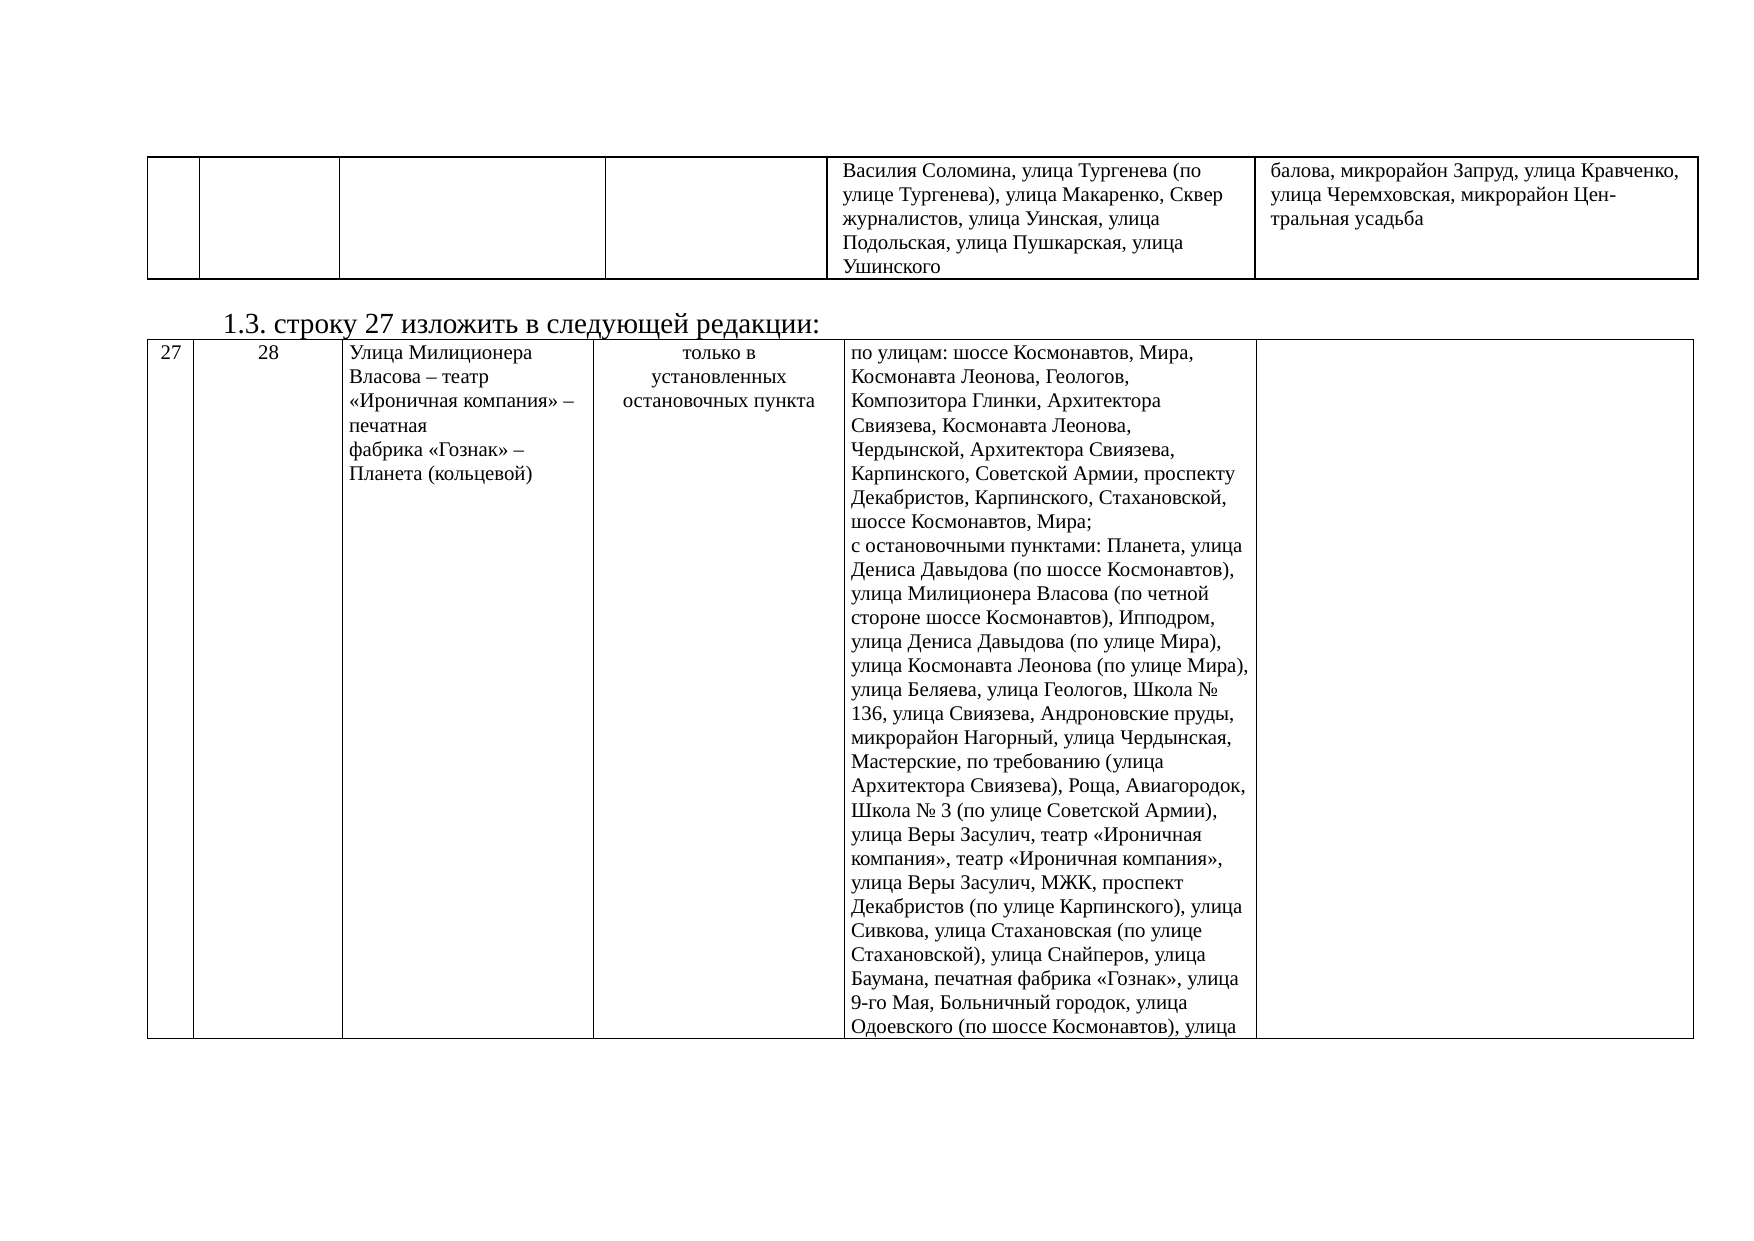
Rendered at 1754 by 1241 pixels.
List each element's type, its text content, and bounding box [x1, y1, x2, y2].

title 1.3. строку 27 изложить в следующей редакции: [148, 306, 1695, 339]
table_header Василия Соломина, улица Тургенева (по улице Тургенева), улица Макаренко, Сквер журналистов, улица Уинская, улица Подольская, улица Пушкарская, улица Ушинского [828, 158, 1254, 278]
table_header только в установлен­ных остановочных пункта [594, 340, 844, 1038]
table_header балова, микрорайон Запруд, улица Кравчен­ко, улица Черемховская, микрорайон Цен­тральная усадьба [1256, 158, 1697, 278]
table_header [340, 158, 605, 278]
table_header [1257, 340, 1693, 1038]
table_header [200, 158, 339, 278]
table_header 28 [194, 340, 342, 1038]
table_header по улицам: шоссе Космонавтов, Мира, Космонавта Леонова, Геологов, Композитора Глинки, Архитектора Свиязева, Космонавта Леонова, Чердынской, Архитектора Свиязева, Карпинского, Советской Армии, проспекту Декабристов, Карпинского, Стахановской, шоссе Космонавтов, Мира; с остановочными пунктами: Планета, улица Дениса Давыдова (по шоссе Космонавтов), улица Милиционера Власова (по четной стороне шоссе Космонавтов), Ипподром, улица Дениса Давыдова (по улице Мира), улица Космонавта Леонова (по улице Мира), улица Беляева, улица Геологов, Школа № 136, улица Свиязева, Андроновские пруды, микрорайон Нагорный, улица Чердынская, Мастерские, по требованию (улица Архитектора Свиязева), Роща, Авиагородок, Школа № 3 (по улице Советской Армии), улица Веры Засулич, театр «Ироничная компания», театр «Ироничная компания», улица Веры Засулич, МЖК, проспект Декабристов (по улице Карпинского), улица Сивкова, улица Стахановская (по улице Стахановской), улица Снайперов, улица Баумана, печатная фабрика «Гознак», улица 9-го Мая, Больничный городок, улица Одоевского (по шоссе Космонавтов), улица [845, 340, 1256, 1038]
table_header [148, 158, 199, 278]
table_header Улица Милиционера Власова – театр «Ироничная компания» – печатная фабрика «Гознак» – Планета (кольцевой) [343, 340, 593, 1038]
table_header 27 [148, 340, 193, 1038]
table_header [606, 158, 826, 278]
